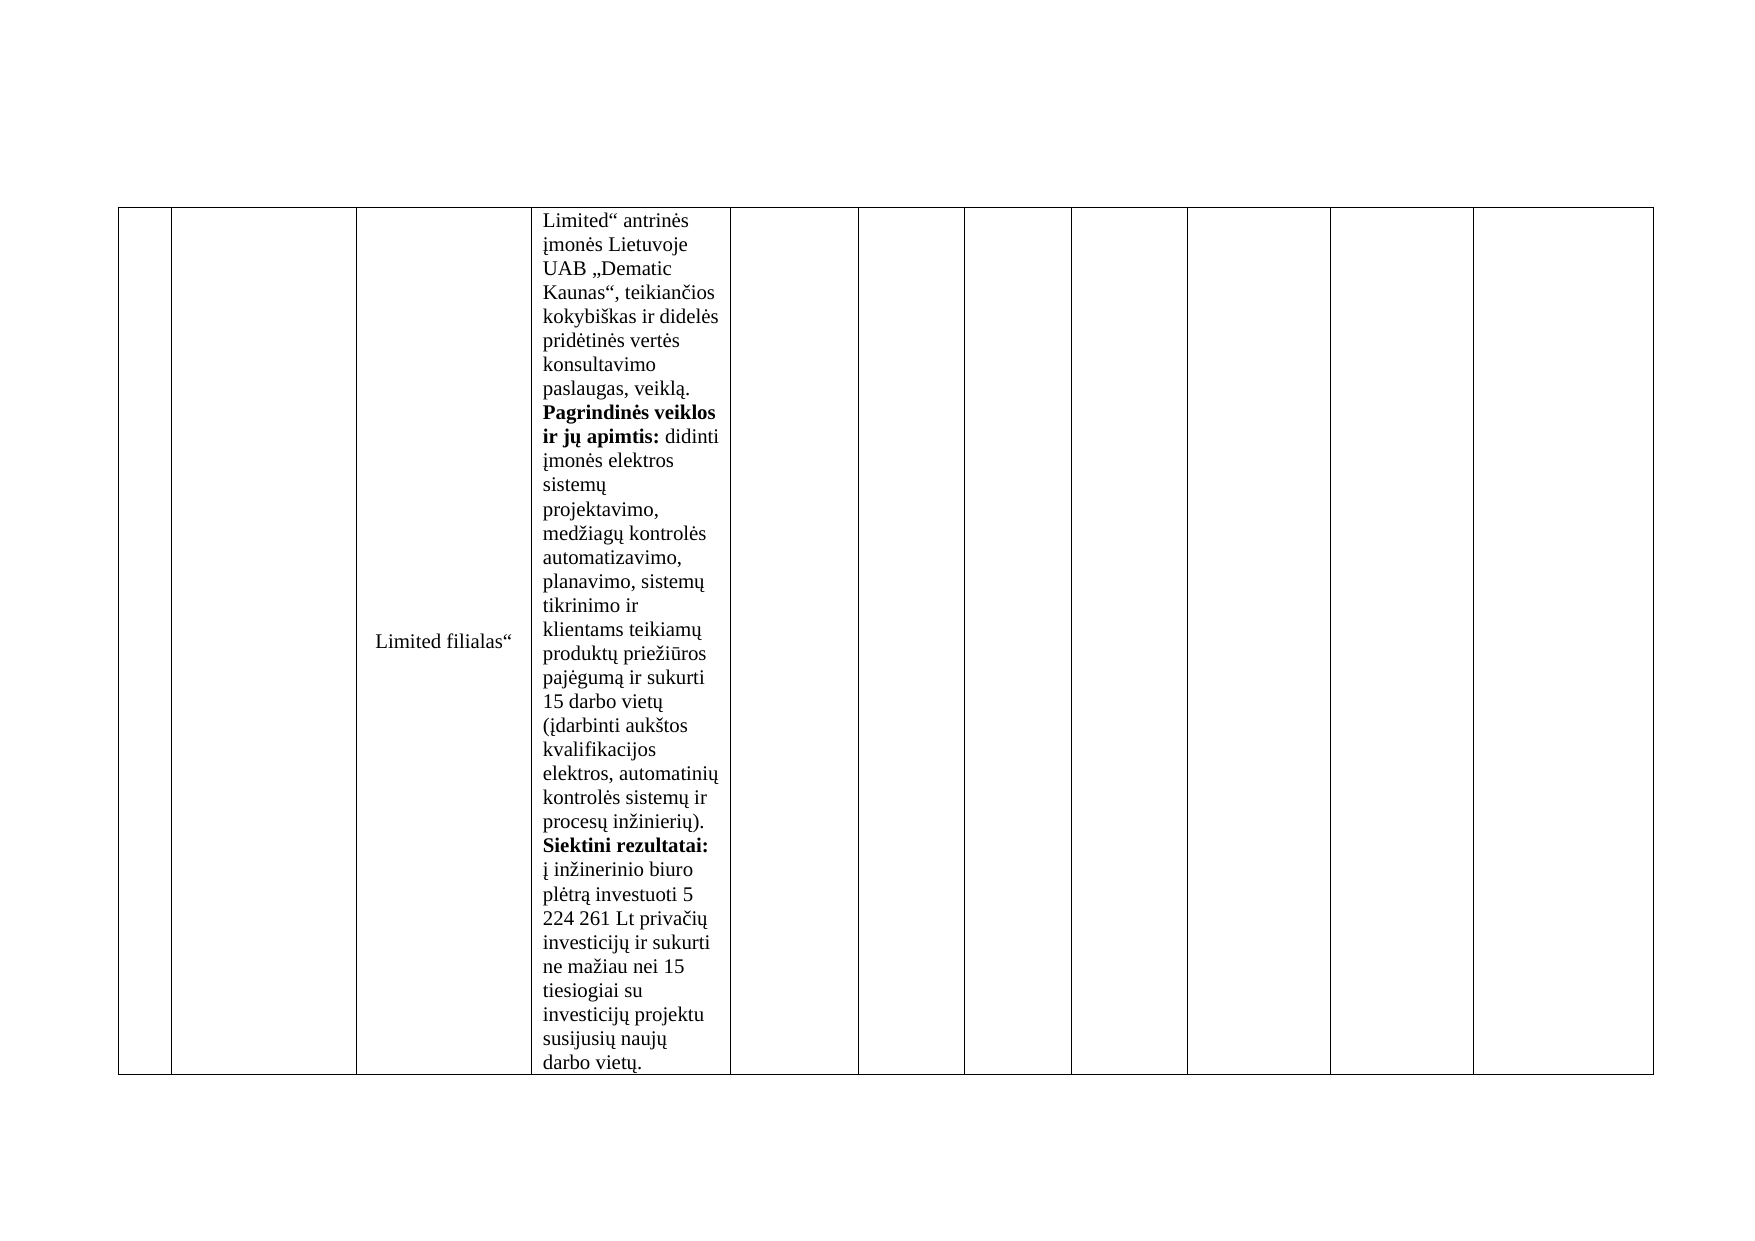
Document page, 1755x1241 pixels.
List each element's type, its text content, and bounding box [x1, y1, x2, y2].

table_cell - [965, 208, 1071, 1074]
table_cell [172, 208, 356, 1074]
table_cell Limited“ antrinės įmonės Lietuvoje UAB „Dematic Kaunas“, teikiančios kokybiškas ir didelės pridėtinės vertės konsultavimo paslaugas, veiklą. Pagrindinės veiklos ir jų apimtis: didinti įmonės elektros sistemų projektavimo, medžiagų kontrolės automatizavimo, planavimo, sistemų tikrinimo ir klientams teikiamų produktų priežiūros pajėgumą ir sukurti 15 darbo vietų (įdarbinti aukštos kvalifikacijos elektros, automatinių kontrolės sistemų ir procesų inžinierių). Siektini rezultatai: į inžinerinio biuro plėtrą investuoti 5 224 261 Lt privačių investicijų ir sukurti ne mažiau nei 15 tiesiogiai su investicijų projektu susijusių naujų darbo vietų. [532, 208, 730, 1074]
table_cell [1331, 208, 1473, 1074]
table_cell [1474, 208, 1653, 1074]
table_cell [119, 208, 171, 1074]
table_cell [859, 208, 964, 1074]
table_cell [1188, 208, 1330, 1074]
table_cell [1072, 208, 1187, 1074]
table_cell [731, 208, 858, 1074]
table_cell Limited filialas“ [357, 208, 531, 1074]
